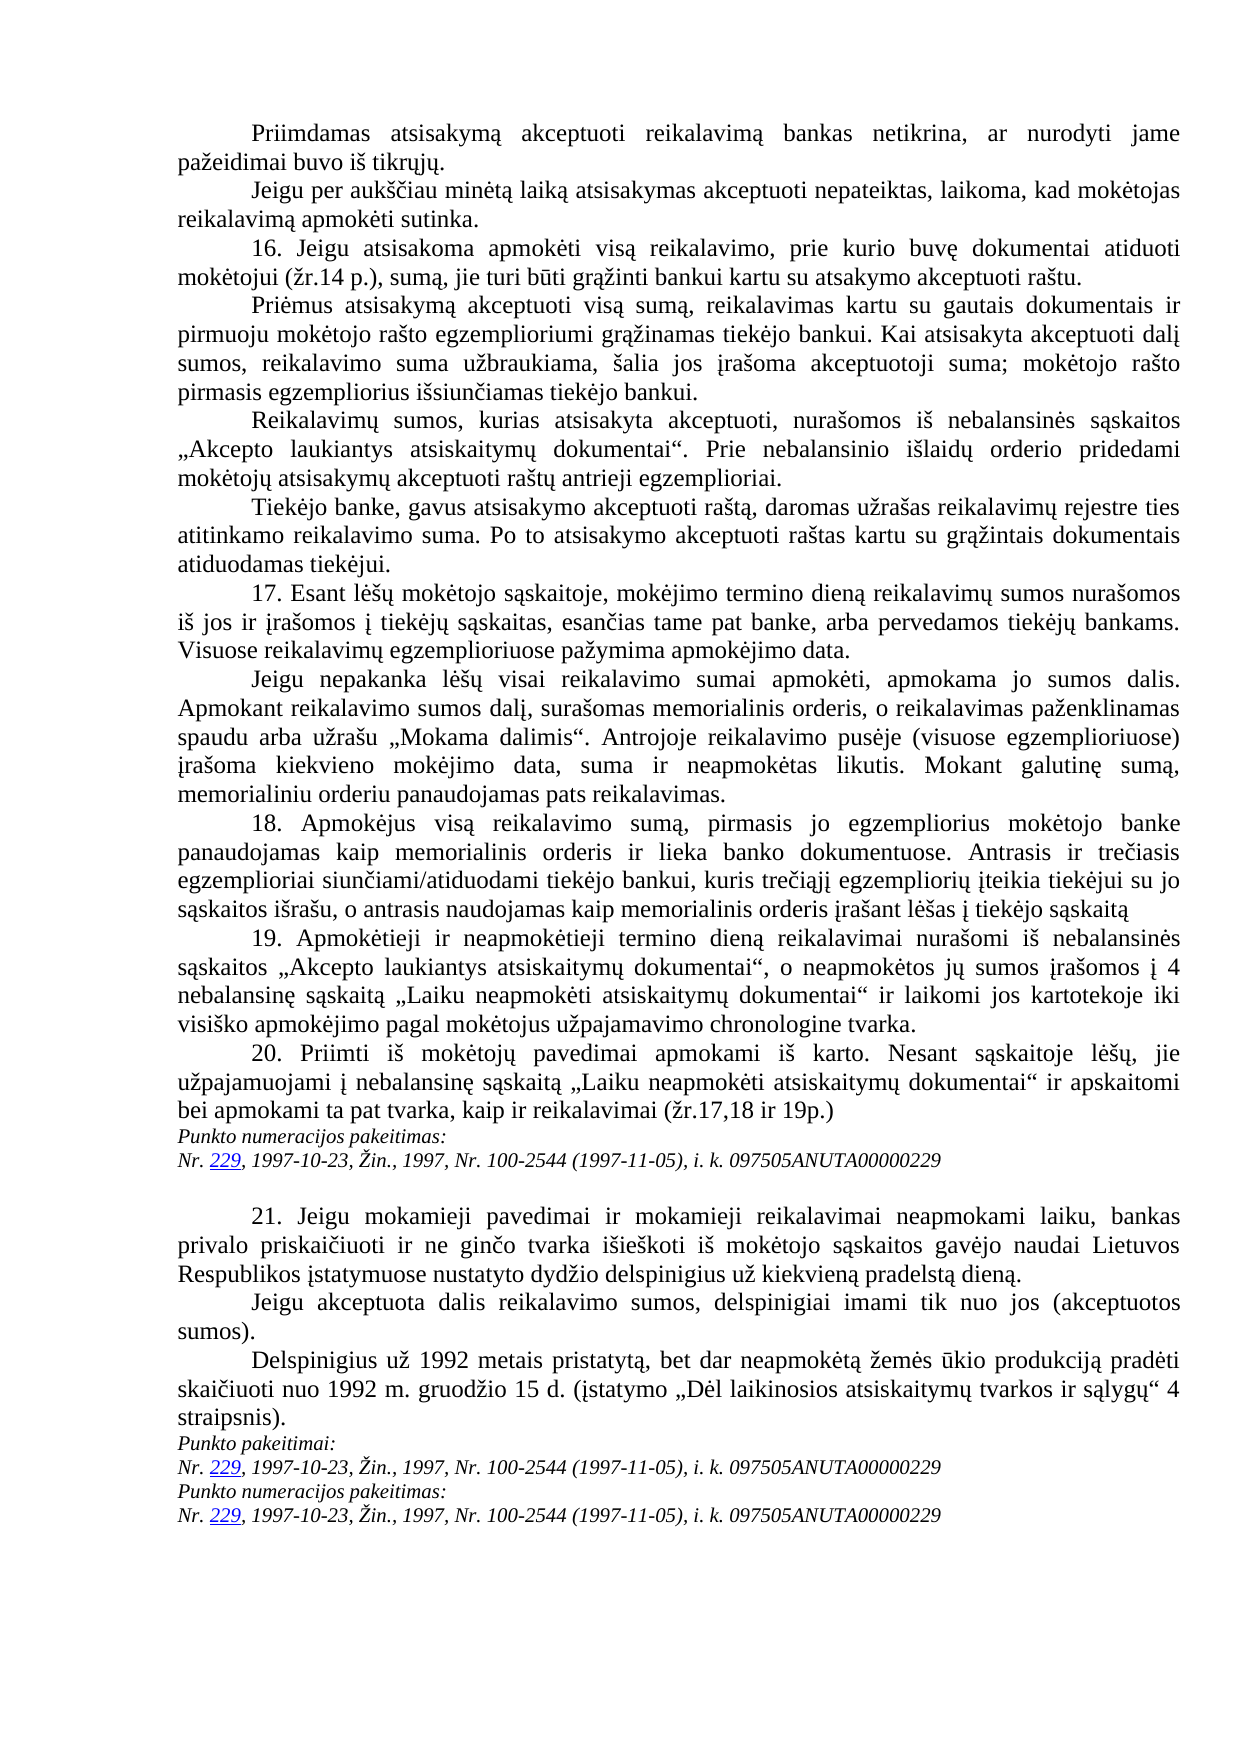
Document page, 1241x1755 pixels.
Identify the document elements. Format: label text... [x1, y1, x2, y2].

text 17. Esant lėšų mokėtojo sąskaitoje, mokėjimo termino dieną reikalavimų sumos nurašomos iš jos ir įrašomos į tiekėjų sąskaitas, esančias tame pat banke, arba pervedamos tiekėjų bankams. Visuose reikalavimų egzemplioriuose pažymima apmokėjimo data. [177, 578, 1181, 664]
text Punkto pakeitimai: [177, 1431, 1181, 1455]
text Delspinigius už 1992 metais pristatytą, bet dar neapmokėtą žemės ūkio produkciją pradėti skaičiuoti nuo 1992 m. gruodžio 15 d. (įstatymo „Dėl laikinosios atsiskaitymų tvarkos ir sąlygų“ 4 straipsnis). [177, 1345, 1181, 1431]
text 16. Jeigu atsisakoma apmokėti visą reikalavimo, prie kurio buvę dokumentai atiduoti mokėtojui (žr.14 p.), sumą, jie turi būti grąžinti bankui kartu su atsakymo akceptuoti raštu. [177, 233, 1181, 291]
text Nr. 229, 1997-10-23, Žin., 1997, Nr. 100-2544 (1997-11-05), i. k. 097505ANUTA00000229 [177, 1148, 1181, 1172]
text 21. Jeigu mokamieji pavedimai ir mokamieji reikalavimai neapmokami laiku, bankas privalo priskaičiuoti ir ne ginčo tvarka išieškoti iš mokėtojo sąskaitos gavėjo naudai Lietuvos Respublikos įstatymuose nustatyto dydžio delspinigius už kiekvieną pradelstą dieną. [177, 1201, 1181, 1287]
text Nr. 229, 1997-10-23, Žin., 1997, Nr. 100-2544 (1997-11-05), i. k. 097505ANUTA00000229 [177, 1455, 1181, 1479]
text Jeigu per aukščiau minėtą laiką atsisakymas akceptuoti nepateiktas, laikoma, kad mokėtojas reikalavimą apmokėti sutinka. [177, 176, 1181, 233]
text Priimdamas atsisakymą akceptuoti reikalavimą bankas netikrina, ar nurodyti jame pažeidimai buvo iš tikrųjų. [177, 118, 1181, 176]
text Punkto numeracijos pakeitimas: [177, 1124, 1181, 1148]
text Nr. 229, 1997-10-23, Žin., 1997, Nr. 100-2544 (1997-11-05), i. k. 097505ANUTA00000229 [177, 1503, 1181, 1527]
text Tiekėjo banke, gavus atsisakymo akceptuoti raštą, daromas užrašas reikalavimų rejestre ties atitinkamo reikalavimo suma. Po to atsisakymo akceptuoti raštas kartu su grąžintais dokumentais atiduodamas tiekėjui. [177, 492, 1181, 578]
text Jeigu akceptuota dalis reikalavimo sumos, delspinigiai imami tik nuo jos (akceptuotos sumos). [177, 1287, 1181, 1345]
text Jeigu nepakanka lėšų visai reikalavimo sumai apmokėti, apmokama jo sumos dalis. Apmokant reikalavimo sumos dalį, surašomas memorialinis orderis, o reikalavimas paženklinamas spaudu arba užrašu „Mokama dalimis“. Antrojoje reikalavimo pusėje (visuose egzemplioriuose) įrašoma kiekvieno mokėjimo data, suma ir neapmokėtas likutis. Mokant galutinę sumą, memorialiniu orderiu panaudojamas pats reikalavimas. [177, 664, 1181, 808]
text Reikalavimų sumos, kurias atsisakyta akceptuoti, nurašomos iš nebalansinės sąskaitos „Akcepto laukiantys atsiskaitymų dokumentai“. Prie nebalansinio išlaidų orderio pridedami mokėtojų atsisakymų akceptuoti raštų antrieji egzemplioriai. [177, 406, 1181, 492]
text 19. Apmokėtieji ir neapmokėtieji termino dieną reikalavimai nurašomi iš nebalansinės sąskaitos „Akcepto laukiantys atsiskaitymų dokumentai“, o neapmokėtos jų sumos įrašomos į 4 nebalansinę sąskaitą „Laiku neapmokėti atsiskaitymų dokumentai“ ir laikomi jos kartotekoje iki visiško apmokėjimo pagal mokėtojus užpajamavimo chronologine tvarka. [177, 923, 1181, 1038]
text 18. Apmokėjus visą reikalavimo sumą, pirmasis jo egzempliorius mokėtojo banke panaudojamas kaip memorialinis orderis ir lieka banko dokumentuose. Antrasis ir trečiasis egzemplioriai siunčiami/atiduodami tiekėjo bankui, kuris trečiąjį egzempliorių įteikia tiekėjui su jo sąskaitos išrašu, o antrasis naudojamas kaip memorialinis orderis įrašant lėšas į tiekėjo sąskaitą [177, 808, 1181, 923]
text Priėmus atsisakymą akceptuoti visą sumą, reikalavimas kartu su gautais dokumentais ir pirmuoju mokėtojo rašto egzemplioriumi grąžinamas tiekėjo bankui. Kai atsisakyta akceptuoti dalį sumos, reikalavimo suma užbraukiama, šalia jos įrašoma akceptuotoji suma; mokėtojo rašto pirmasis egzempliorius išsiunčiamas tiekėjo bankui. [177, 291, 1181, 406]
text Punkto numeracijos pakeitimas: [177, 1479, 1181, 1503]
text 20. Priimti iš mokėtojų pavedimai apmokami iš karto. Nesant sąskaitoje lėšų, jie užpajamuojami į nebalansinę sąskaitą „Laiku neapmokėti atsiskaitymų dokumentai“ ir apskaitomi bei apmokami ta pat tvarka, kaip ir reikalavimai (žr.17,18 ir 19p.) [177, 1038, 1181, 1124]
